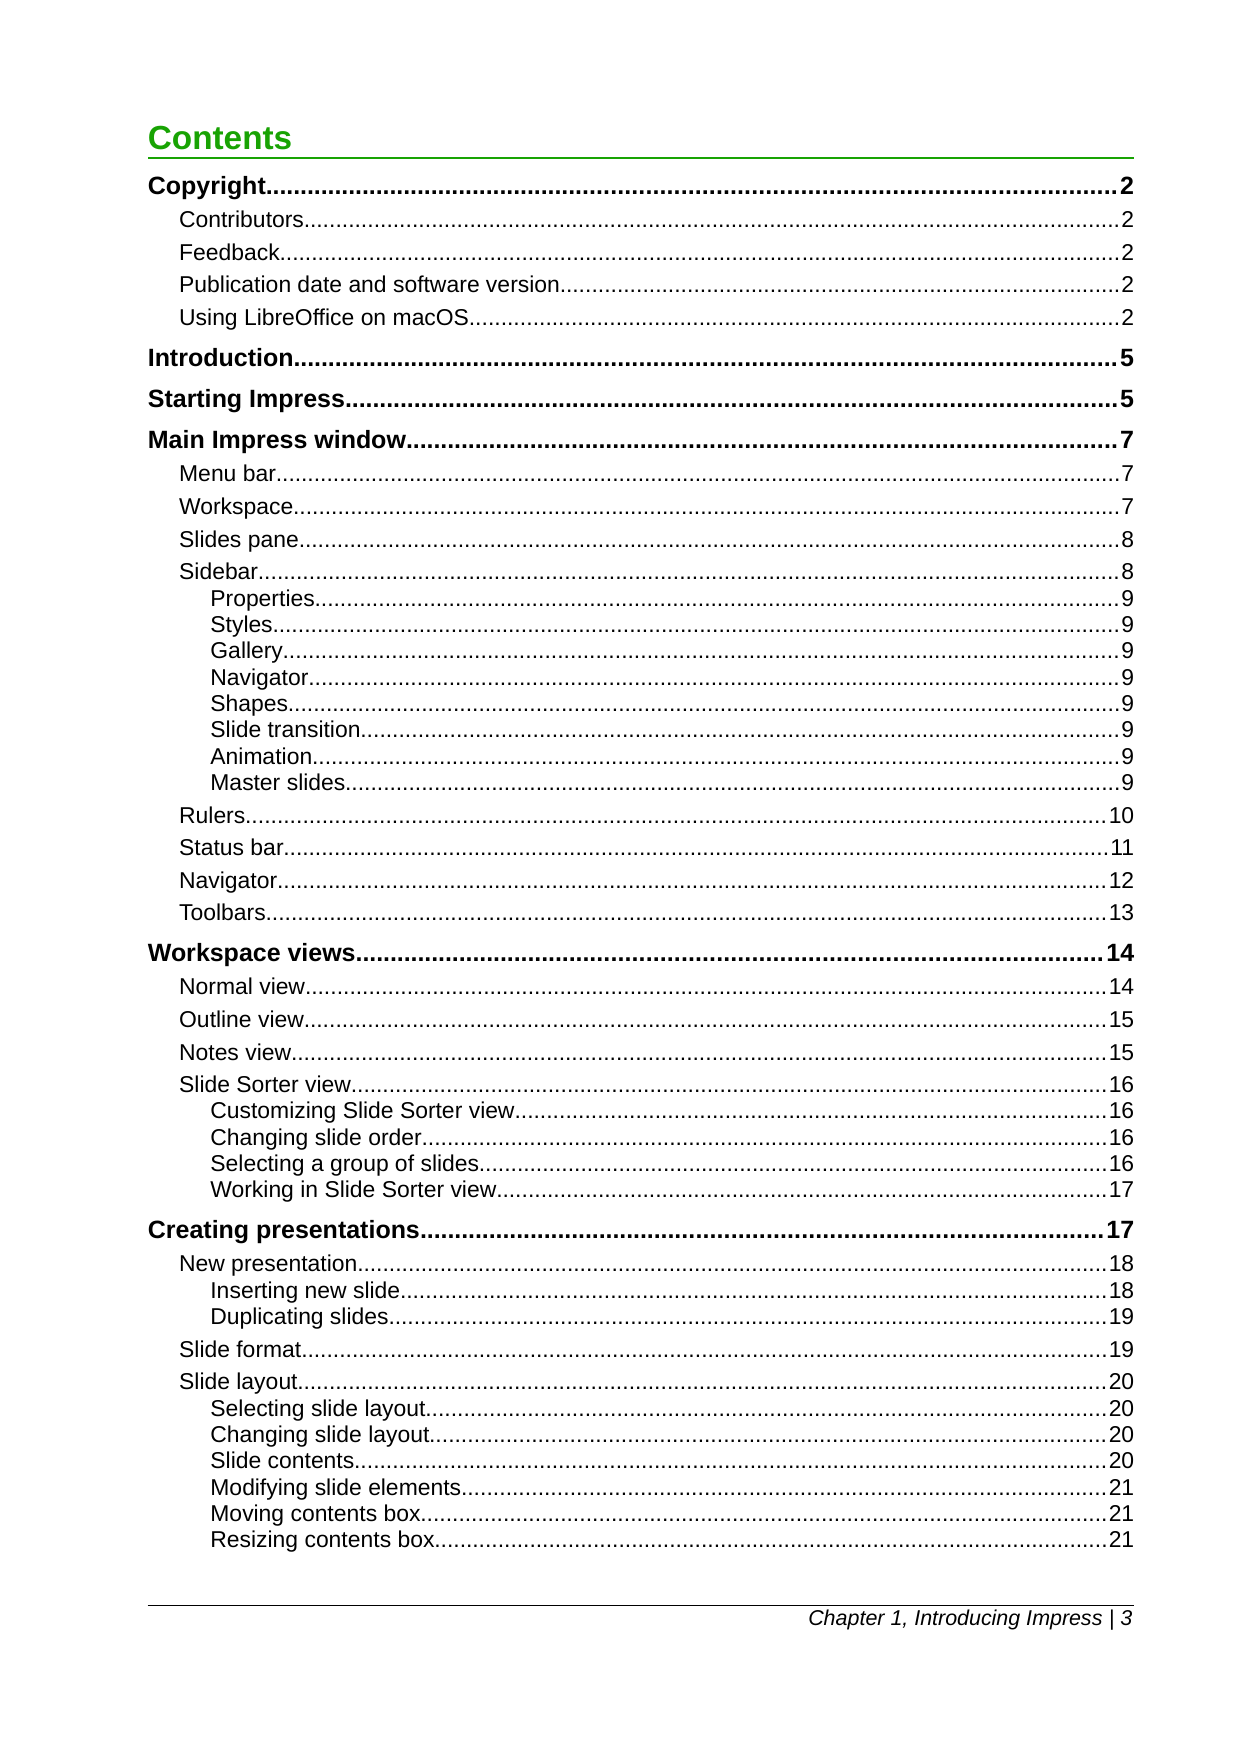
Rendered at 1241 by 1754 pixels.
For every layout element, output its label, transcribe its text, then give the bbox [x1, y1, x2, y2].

text Customizing Slide Sorter view 16 [210, 1097, 1134, 1124]
text Workspace views 14 [148, 938, 1134, 967]
text Toolbars 13 [179, 899, 1134, 926]
text Introduction 5 [148, 343, 1134, 372]
text Changing slide layout 20 [210, 1421, 1134, 1447]
text Publication date and software version 2 [179, 271, 1134, 298]
text Rulers 10 [179, 802, 1134, 828]
text Changing slide order 16 [210, 1124, 1134, 1150]
text Animation 9 [210, 743, 1134, 769]
text Slide layout 20 [179, 1368, 1134, 1394]
text Contributors 2 [179, 206, 1134, 232]
text Shapes 9 [210, 690, 1134, 716]
text Master slides 9 [210, 769, 1134, 795]
text Main Impress window 7 [148, 425, 1134, 454]
subtitle Contents [148, 118, 1134, 157]
text Selecting a group of slides 16 [210, 1150, 1134, 1176]
text Feedback 2 [179, 239, 1134, 265]
text Copyright 2 [148, 171, 1134, 200]
text Slides pane 8 [179, 526, 1134, 552]
text Navigator 9 [210, 663, 1134, 690]
text Inserting new slide 18 [210, 1277, 1134, 1303]
text Normal view 14 [179, 973, 1134, 999]
text Slide format 19 [179, 1336, 1134, 1362]
text Sidebar 8 [179, 558, 1134, 584]
text Starting Impress 5 [148, 384, 1134, 413]
text Creating presentations 17 [148, 1215, 1134, 1244]
text Resizing contents box 21 [210, 1526, 1134, 1553]
text Modifying slide elements 21 [210, 1474, 1134, 1500]
text Moving contents box 21 [210, 1500, 1134, 1526]
text Status bar 11 [179, 834, 1134, 861]
text Outline view 15 [179, 1006, 1134, 1032]
text Workspace 7 [179, 493, 1134, 519]
text Slide contents 20 [210, 1447, 1134, 1474]
text Selecting slide layout 20 [210, 1394, 1134, 1421]
text Notes view 15 [179, 1038, 1134, 1065]
text Styles 9 [210, 611, 1134, 637]
text Menu bar 7 [179, 460, 1134, 487]
text New presentation 18 [179, 1250, 1134, 1277]
text Slide Sorter view 16 [179, 1071, 1134, 1097]
text Gallery 9 [210, 637, 1134, 663]
text Slide transition 9 [210, 716, 1134, 743]
text Working in Slide Sorter view 17 [210, 1176, 1134, 1203]
text Duplicating slides 19 [210, 1303, 1134, 1329]
text Navigator 12 [179, 867, 1134, 893]
text Using LibreOffice on macOS 2 [179, 304, 1134, 330]
text Properties 9 [210, 584, 1134, 611]
